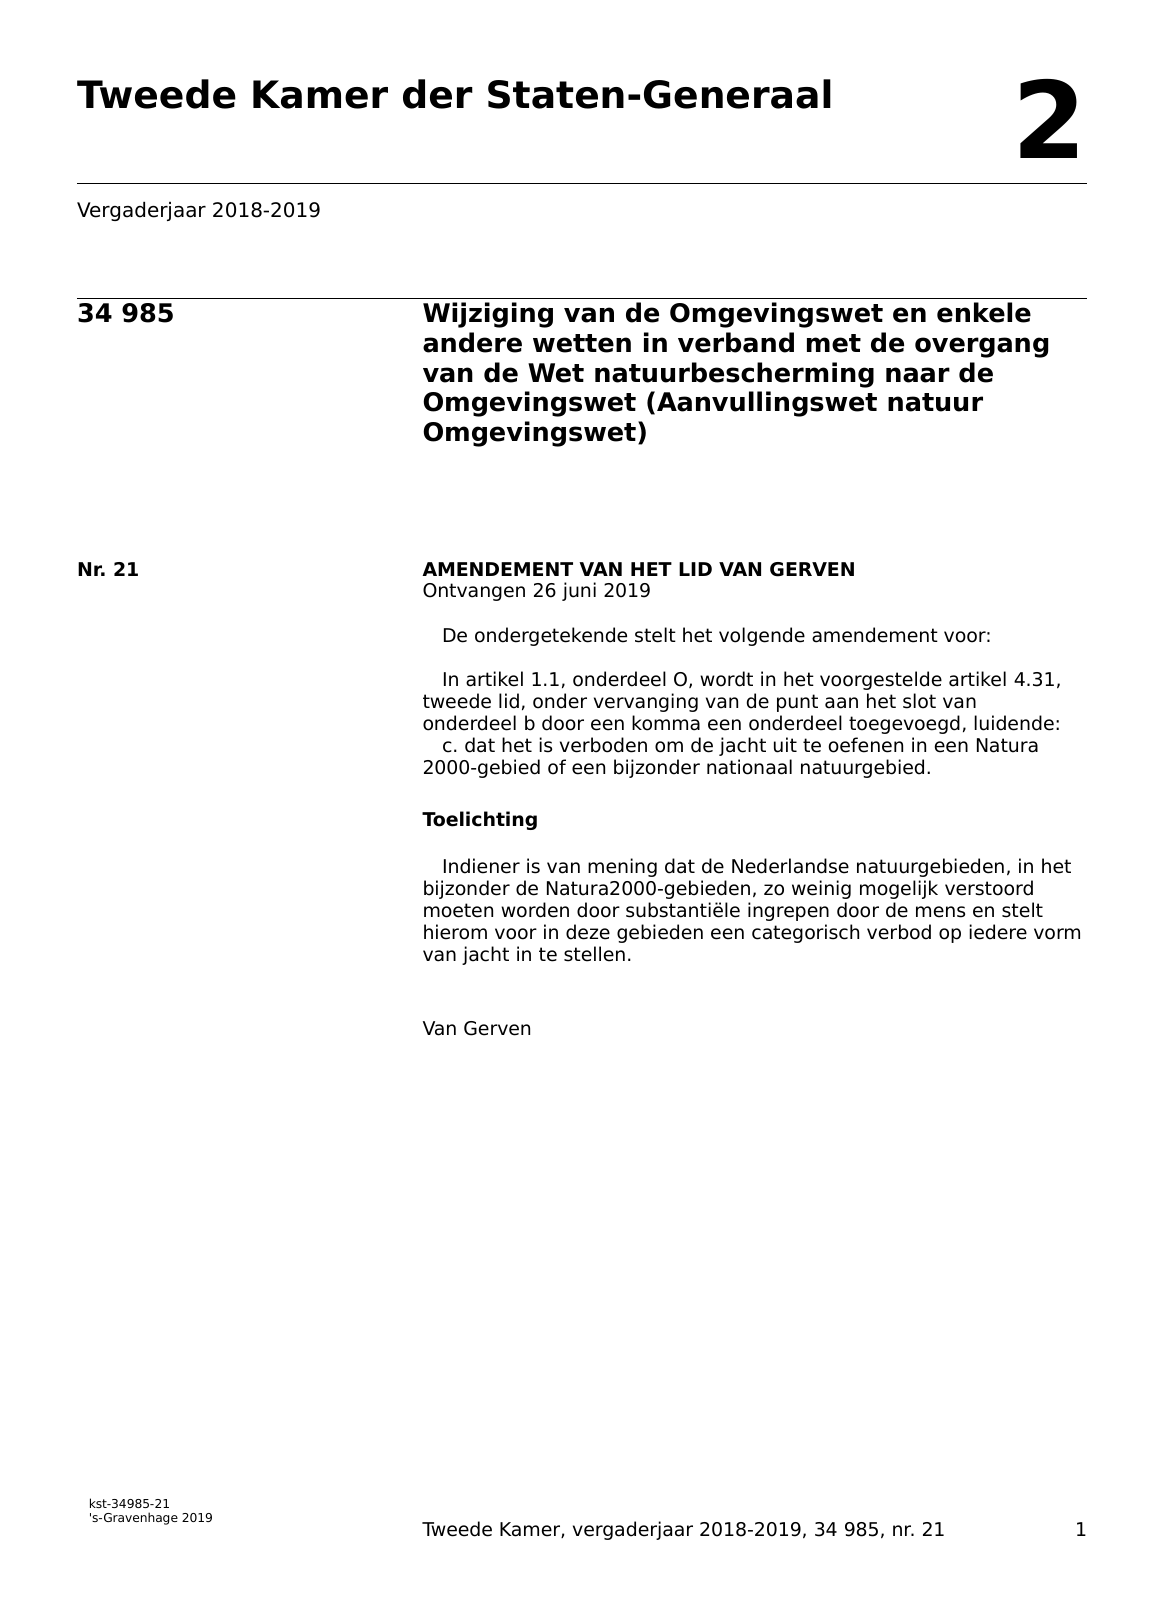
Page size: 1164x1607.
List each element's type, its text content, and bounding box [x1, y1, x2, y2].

text De ondergetekende stelt het volgende amendement voor: [422, 624, 1087, 647]
table_cell Vergaderjaar 2018-2019 [77, 184, 1087, 298]
table_header Tweede Kamer der Staten-Generaal [77, 59, 886, 183]
text 's-Gravenhage 2019 [88, 1511, 323, 1525]
text c. dat het is verboden om de jacht uit te oefenen in een Natura 2000-gebied of een bijzonder nationaal natuurgebied. [422, 735, 1087, 779]
subtitle Toelichting [422, 809, 1087, 831]
text kst-34985-21 [88, 1497, 323, 1511]
subtitle Nr. 21 AMENDEMENT VAN HET LID VAN GERVEN [77, 558, 1087, 580]
text Van Gerven [422, 996, 1087, 1039]
text Ontvangen 26 juni 2019 [422, 580, 1087, 602]
text Indiener is van mening dat de Nederlandse natuurgebieden, in het bijzonder de Natura2000-gebieden, zo weinig mogelijk verstoord moeten worden door substantiële ingrepen door de mens en stelt hierom voor in deze gebieden een categorisch verbod op iedere vorm van jacht in te stellen. [422, 856, 1087, 966]
text In artikel 1.1, onderdeel O, wordt in het voorgestelde artikel 4.31, tweede lid, onder vervanging van de punt aan het slot van onderdeel b door een komma een onderdeel toegevoegd, luidende: [422, 669, 1087, 735]
table_header 2 [886, 59, 1087, 183]
subtitle 34 985 Wijziging van de Omgevingswet en enkele andere wetten in verband met de overgang van de Wet natuurbescherming naar de Omgevingswet (Aanvullingswet natuur Omgevingswet) [77, 299, 1087, 447]
